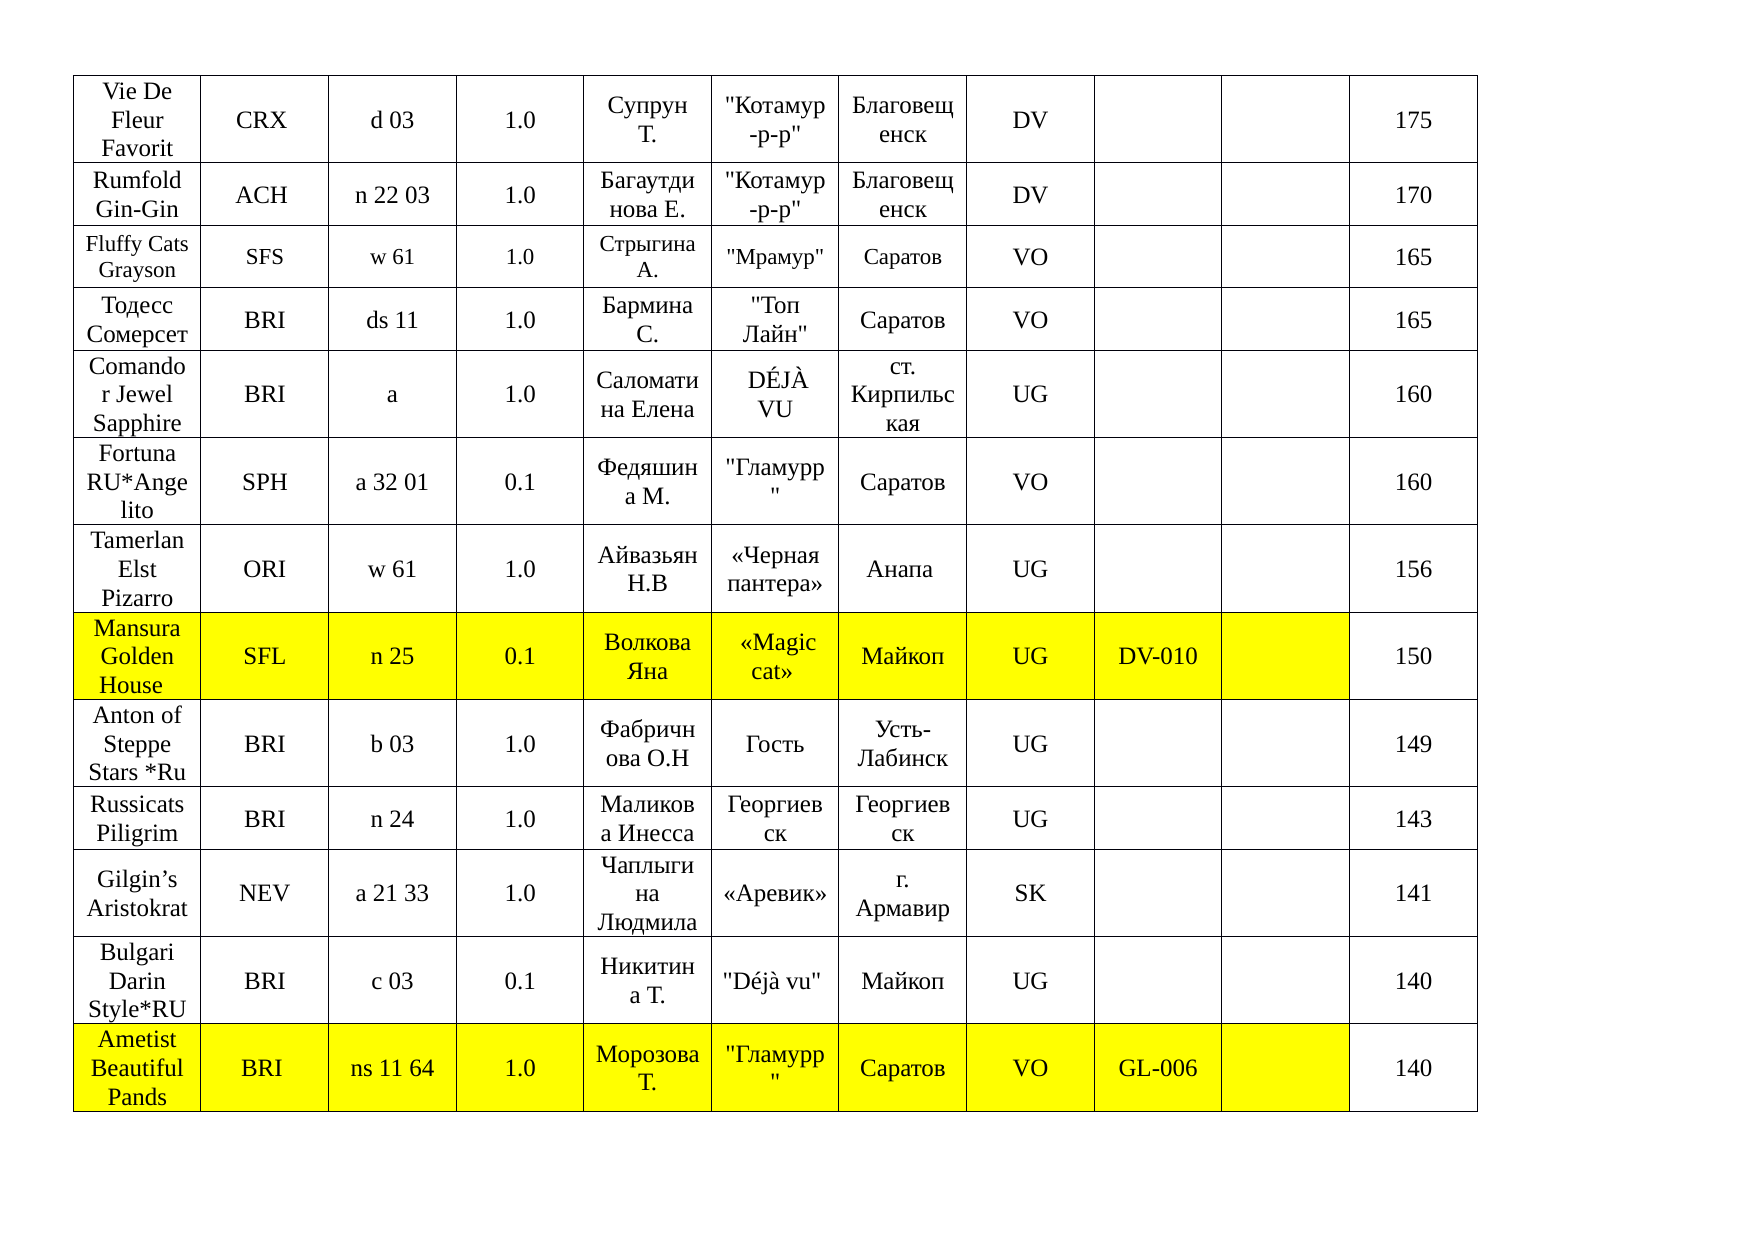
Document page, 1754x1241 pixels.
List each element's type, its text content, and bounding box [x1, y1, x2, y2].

table_cell [1095, 787, 1221, 849]
table_cell [1222, 351, 1349, 437]
table_cell DV [967, 163, 1094, 225]
table_cell UG [967, 700, 1094, 786]
table_cell Благовещенск [839, 76, 966, 162]
table_cell 149 [1350, 700, 1477, 786]
table_cell NEV [201, 850, 328, 936]
table_cell c 03 [329, 937, 456, 1023]
table_cell Mansura Golden House [74, 613, 200, 699]
table_cell a 32 01 [329, 438, 456, 524]
table_cell Comandor Jewel Sapphire [74, 351, 200, 437]
table_cell [1095, 288, 1221, 350]
table_cell «Черная пантера» [712, 525, 838, 612]
table_cell Rumfold Gin-Gin [74, 163, 200, 225]
table_cell "Гламурр" [712, 438, 838, 524]
table_cell Gilgin’s Aristokrat [74, 850, 200, 936]
table_cell a 21 33 [329, 850, 456, 936]
table_cell Айвазьян Н.В [584, 525, 711, 612]
table_cell 156 [1350, 525, 1477, 612]
table_cell [1095, 163, 1221, 225]
table_cell ORI [201, 525, 328, 612]
table_cell n 22 03 [329, 163, 456, 225]
table_cell Федяшина М. [584, 438, 711, 524]
table_cell UG [967, 613, 1094, 699]
table_cell w 61 [329, 525, 456, 612]
table_cell SFS [201, 226, 328, 287]
table_cell [1095, 937, 1221, 1023]
table_cell Усть-Лабинск [839, 700, 966, 786]
table_cell г. Армавир [839, 850, 966, 936]
table_cell [1222, 438, 1349, 524]
table_cell Благовещенск [839, 163, 966, 225]
table_cell «Аревик» [712, 850, 838, 936]
table_cell "Déjà vu" [712, 937, 838, 1023]
table_cell 1.0 [457, 76, 583, 162]
table_cell 1.0 [457, 351, 583, 437]
table_cell BRI [201, 288, 328, 350]
table_cell [1095, 351, 1221, 437]
table_cell VO [967, 1024, 1094, 1111]
table_cell [1222, 937, 1349, 1023]
table_cell ст. Кирпильская [839, 351, 966, 437]
table_cell Гость [712, 700, 838, 786]
table_cell n 24 [329, 787, 456, 849]
table_cell 170 [1350, 163, 1477, 225]
table_cell [1222, 613, 1349, 699]
table_cell 165 [1350, 226, 1477, 287]
table_cell a [329, 351, 456, 437]
table_cell 0.1 [457, 937, 583, 1023]
table_cell 1.0 [457, 1024, 583, 1111]
table_cell "Мрамур" [712, 226, 838, 287]
table_cell UG [967, 351, 1094, 437]
table_cell BRI [201, 351, 328, 437]
table_cell UG [967, 937, 1094, 1023]
table_cell Tamerlan Elst Pizarro [74, 525, 200, 612]
table_cell Волкова Яна [584, 613, 711, 699]
table_cell [1222, 76, 1349, 162]
table_cell [1222, 1024, 1349, 1111]
table_cell Анапа [839, 525, 966, 612]
table_cell 1.0 [457, 226, 583, 287]
table_cell Vie De Fleur Favorit [74, 76, 200, 162]
table_cell "Топ Лайн" [712, 288, 838, 350]
table_cell Багаутдинова Е. [584, 163, 711, 225]
table_cell Саратов [839, 438, 966, 524]
table_cell SPH [201, 438, 328, 524]
table_cell "Гламурр" [712, 1024, 838, 1111]
table_cell Russicats Piligrim [74, 787, 200, 849]
table_cell 165 [1350, 288, 1477, 350]
table_cell [1222, 163, 1349, 225]
table_cell [1222, 525, 1349, 612]
table_cell Супрун Т. [584, 76, 711, 162]
table_cell VO [967, 226, 1094, 287]
table_cell UG [967, 787, 1094, 849]
table_cell [1222, 700, 1349, 786]
table_cell Стрыгина А. [584, 226, 711, 287]
table_cell SK [967, 850, 1094, 936]
table_cell 1.0 [457, 163, 583, 225]
table_cell [1095, 438, 1221, 524]
table_cell DV [967, 76, 1094, 162]
table_cell [1222, 288, 1349, 350]
table_cell Майкоп [839, 613, 966, 699]
table_cell BRI [201, 787, 328, 849]
table_cell BRI [201, 937, 328, 1023]
table_cell BRI [201, 1024, 328, 1111]
table_cell ds 11 [329, 288, 456, 350]
table_cell «Magic cat» [712, 613, 838, 699]
table_cell Саратов [839, 288, 966, 350]
table_cell UG [967, 525, 1094, 612]
table_cell ACH [201, 163, 328, 225]
table_cell Чаплыгина Людмила [584, 850, 711, 936]
table_cell w 61 [329, 226, 456, 287]
table_cell "Котамур-р-р" [712, 76, 838, 162]
table_cell [1222, 226, 1349, 287]
table_cell 150 [1350, 613, 1477, 699]
table_cell Fluffy Cats Grayson [74, 226, 200, 287]
table_cell BRI [201, 700, 328, 786]
table_cell ns 11 64 [329, 1024, 456, 1111]
table_cell DV-010 [1095, 613, 1221, 699]
table_cell 160 [1350, 351, 1477, 437]
table_cell Тодесс Сомерсет [74, 288, 200, 350]
table_cell 141 [1350, 850, 1477, 936]
table_cell Bulgari Darin Style*RU [74, 937, 200, 1023]
table_cell Бармина С. [584, 288, 711, 350]
table_cell 1.0 [457, 525, 583, 612]
table_cell VO [967, 438, 1094, 524]
table_cell [1222, 787, 1349, 849]
table_cell GL-006 [1095, 1024, 1221, 1111]
table_cell 160 [1350, 438, 1477, 524]
table_cell Anton of Steppe Stars *Ru [74, 700, 200, 786]
table_cell d 03 [329, 76, 456, 162]
table_cell Ametist Beautiful Pands [74, 1024, 200, 1111]
table_cell DÉJÀ VU [712, 351, 838, 437]
table_cell 0.1 [457, 438, 583, 524]
table_cell CRX [201, 76, 328, 162]
table_cell [1095, 76, 1221, 162]
table_cell n 25 [329, 613, 456, 699]
table_cell [1095, 850, 1221, 936]
table_cell Майкоп [839, 937, 966, 1023]
table_cell 143 [1350, 787, 1477, 849]
table_cell "Котамур-р-р" [712, 163, 838, 225]
table_cell 1.0 [457, 850, 583, 936]
table_cell [1222, 850, 1349, 936]
table_cell Фабричнова О.Н [584, 700, 711, 786]
table_cell 140 [1350, 1024, 1477, 1111]
table_cell SFL [201, 613, 328, 699]
table_cell Саратов [839, 226, 966, 287]
table_cell Fortuna RU*Angelito [74, 438, 200, 524]
table_cell Никитина Т. [584, 937, 711, 1023]
table_cell 1.0 [457, 700, 583, 786]
table_cell Георгиевск [712, 787, 838, 849]
table_cell 175 [1350, 76, 1477, 162]
table_cell [1095, 525, 1221, 612]
table_cell 140 [1350, 937, 1477, 1023]
table_cell [1095, 226, 1221, 287]
table_cell Георгиевск [839, 787, 966, 849]
table_cell Саломатина Елена [584, 351, 711, 437]
table_cell Саратов [839, 1024, 966, 1111]
table_cell VO [967, 288, 1094, 350]
table_cell Маликова Инесса [584, 787, 711, 849]
table_cell 1.0 [457, 787, 583, 849]
table_cell [1095, 700, 1221, 786]
table_cell b 03 [329, 700, 456, 786]
table_cell 1.0 [457, 288, 583, 350]
table_cell 0.1 [457, 613, 583, 699]
table_cell Морозова Т. [584, 1024, 711, 1111]
